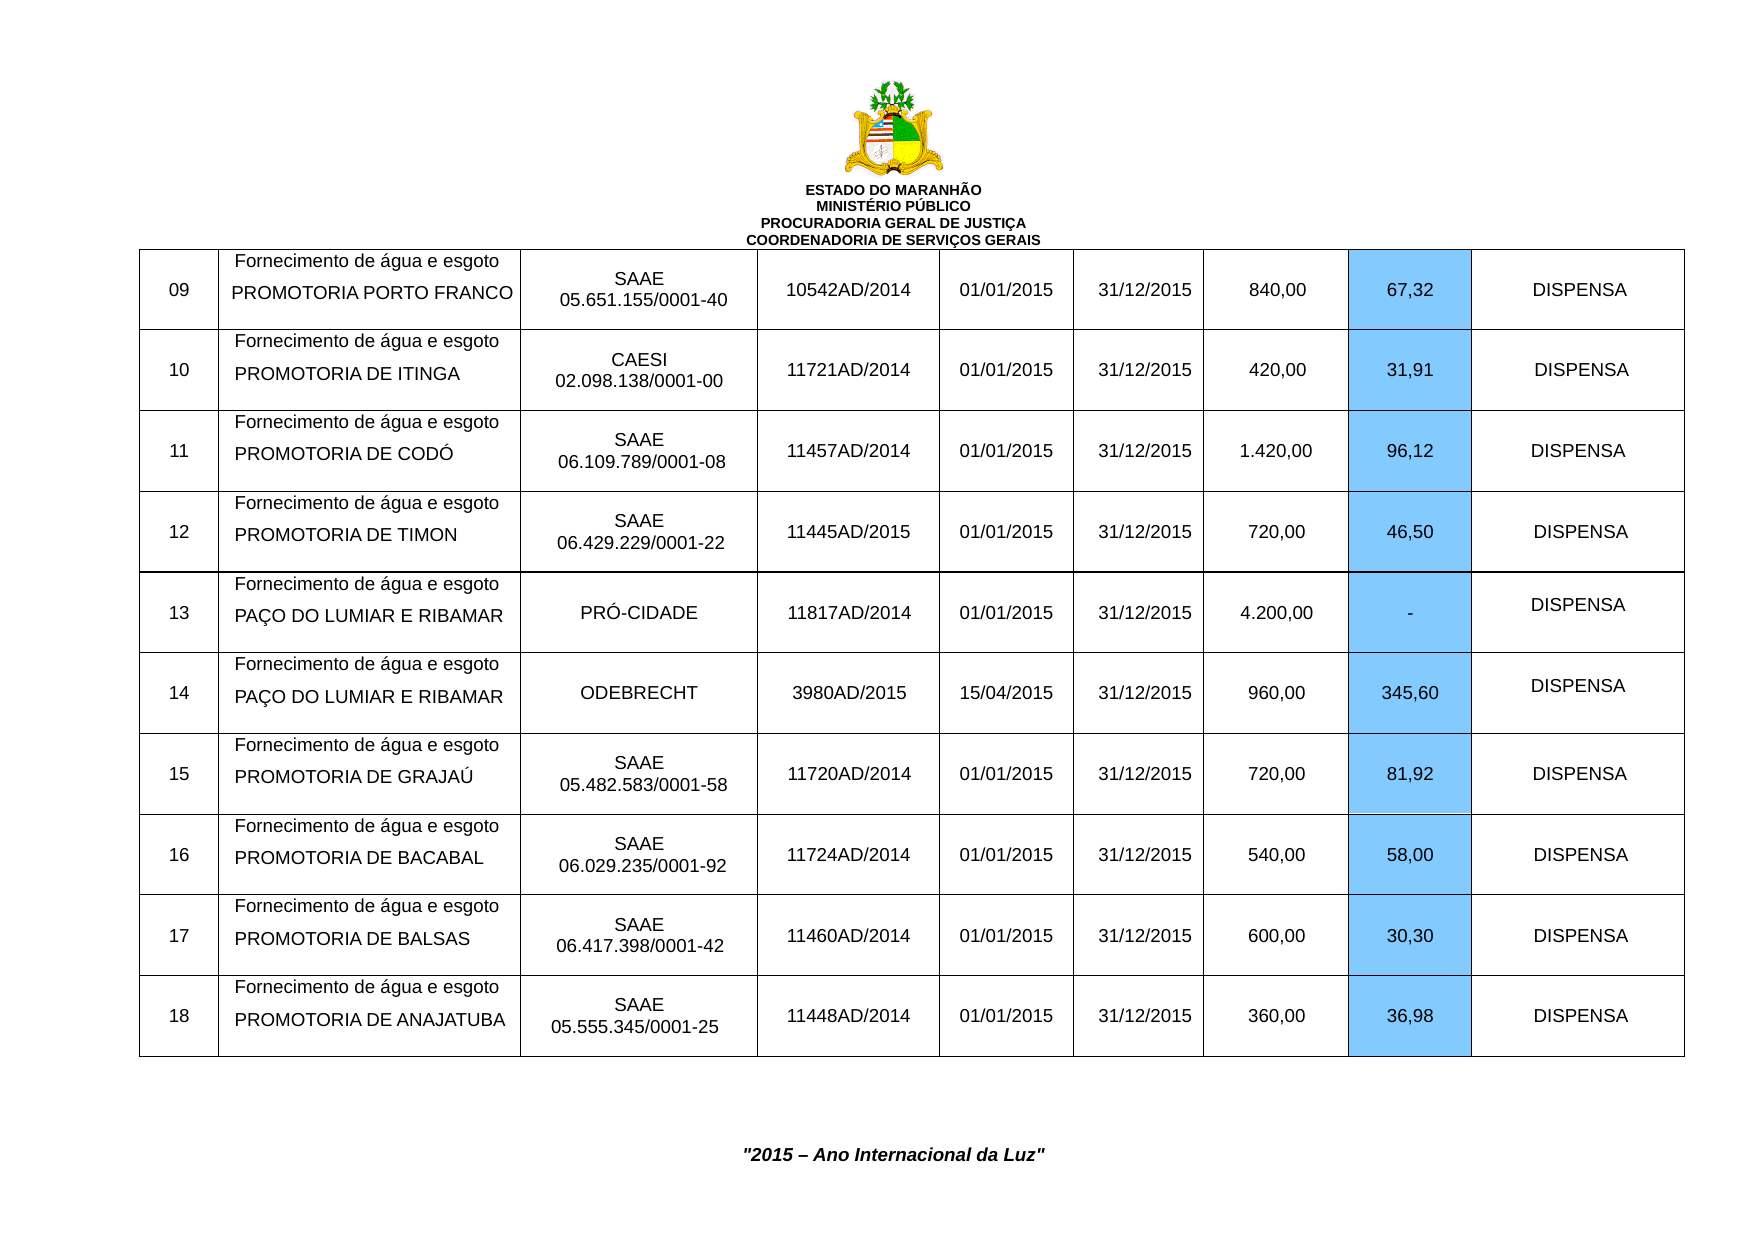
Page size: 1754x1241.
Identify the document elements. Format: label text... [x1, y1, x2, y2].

table_cell 31/12/2015 [1074, 653, 1203, 733]
table_cell ODEBRECHT [521, 653, 757, 733]
table_cell 01/01/2015 [940, 976, 1073, 1056]
table_cell DISPENSA [1472, 492, 1684, 571]
table_cell Fornecimento de água e esgoto PROMOTORIA PORTO FRANCO [219, 250, 520, 329]
table_cell 18 [140, 976, 218, 1056]
table_cell SAAE 06.109.789/0001-08 [521, 411, 757, 491]
table_cell 01/01/2015 [940, 815, 1073, 894]
table_cell 17 [140, 895, 218, 975]
table_cell 01/01/2015 [940, 895, 1073, 975]
table_cell 31/12/2015 [1074, 573, 1203, 652]
table_cell DISPENSA [1472, 250, 1684, 329]
table_cell 11724AD/2014 [758, 815, 939, 894]
table_cell 12 [140, 492, 218, 571]
table_cell Fornecimento de água e esgoto PROMOTORIA DE CODÓ [219, 411, 520, 491]
table_cell 10542AD/2014 [758, 250, 939, 329]
table_cell SAAE 06.417.398/0001-42 [521, 895, 757, 975]
table_cell SAAE 05.555.345/0001-25 [521, 976, 757, 1056]
table_cell Fornecimento de água e esgoto PAÇO DO LUMIAR E RIBAMAR [219, 653, 520, 733]
table_cell 31/12/2015 [1074, 976, 1203, 1056]
table_cell 1.420,00 [1204, 411, 1348, 491]
table_cell Fornecimento de água e esgoto PROMOTORIA DE GRAJAÚ [219, 734, 520, 813]
table_cell 420,00 [1204, 330, 1348, 410]
table_cell 31/12/2015 [1074, 411, 1203, 491]
table_cell DISPENSA [1472, 734, 1684, 813]
table_cell 720,00 [1204, 492, 1348, 571]
table_cell 14 [140, 653, 218, 733]
table_cell PRÓ-CIDADE [521, 573, 757, 652]
table_cell DISPENSA [1472, 653, 1684, 733]
table_cell 01/01/2015 [940, 573, 1073, 652]
table_cell 58,00 [1349, 815, 1471, 894]
table_cell 10 [140, 330, 218, 410]
table_cell 01/01/2015 [940, 492, 1073, 571]
table_cell 31/12/2015 [1074, 250, 1203, 329]
table_cell 31/12/2015 [1074, 895, 1203, 975]
table_cell 11460AD/2014 [758, 895, 939, 975]
table_cell 01/01/2015 [940, 734, 1073, 813]
table_cell 3980AD/2015 [758, 653, 939, 733]
table_cell 11720AD/2014 [758, 734, 939, 813]
picture [839, 75, 948, 182]
table_cell 46,50 [1349, 492, 1471, 571]
table_cell 36,98 [1349, 976, 1471, 1056]
table_cell DISPENSA [1472, 815, 1684, 894]
table_cell DISPENSA [1472, 330, 1684, 410]
table_cell Fornecimento de água e esgoto PROMOTORIA DE ANAJATUBA [219, 976, 520, 1056]
table_cell 11 [140, 411, 218, 491]
table_cell 31/12/2015 [1074, 492, 1203, 571]
table_cell SAAE 05.482.583/0001-58 [521, 734, 757, 813]
table_cell 4.200,00 [1204, 573, 1348, 652]
table_cell 540,00 [1204, 815, 1348, 894]
table_cell 15 [140, 734, 218, 813]
table_cell 30,30 [1349, 895, 1471, 975]
table_cell Fornecimento de água e esgoto PROMOTORIA DE TIMON [219, 492, 520, 571]
table_cell 345,60 [1349, 653, 1471, 733]
table_cell 960,00 [1204, 653, 1348, 733]
table_cell DISPENSA [1472, 976, 1684, 1056]
table_cell - [1349, 573, 1471, 652]
table_cell CAESI 02.098.138/0001-00 [521, 330, 757, 410]
table_cell 01/01/2015 [940, 411, 1073, 491]
table_cell SAAE 05.651.155/0001-40 [521, 250, 757, 329]
table_cell 11817AD/2014 [758, 573, 939, 652]
table_cell Fornecimento de água e esgoto PROMOTORIA DE BALSAS [219, 895, 520, 975]
table_cell 11448AD/2014 [758, 976, 939, 1056]
table_cell 11445AD/2015 [758, 492, 939, 571]
table_cell DISPENSA [1472, 573, 1684, 652]
table_cell 31/12/2015 [1074, 815, 1203, 894]
table_cell SAAE 06.429.229/0001-22 [521, 492, 757, 571]
table_cell 840,00 [1204, 250, 1348, 329]
table_cell 81,92 [1349, 734, 1471, 813]
table_cell 720,00 [1204, 734, 1348, 813]
table_cell 96,12 [1349, 411, 1471, 491]
table_cell 31,91 [1349, 330, 1471, 410]
table_cell 15/04/2015 [940, 653, 1073, 733]
table_cell 31/12/2015 [1074, 330, 1203, 410]
table_cell 01/01/2015 [940, 250, 1073, 329]
table_cell 09 [140, 250, 218, 329]
table_cell 600,00 [1204, 895, 1348, 975]
table_cell SAAE 06.029.235/0001-92 [521, 815, 757, 894]
table_cell Fornecimento de água e esgoto PROMOTORIA DE BACABAL [219, 815, 520, 894]
table_cell DISPENSA [1472, 411, 1684, 491]
table_cell 11457AD/2014 [758, 411, 939, 491]
table_cell 31/12/2015 [1074, 734, 1203, 813]
table_cell 360,00 [1204, 976, 1348, 1056]
table_cell 01/01/2015 [940, 330, 1073, 410]
table_cell 11721AD/2014 [758, 330, 939, 410]
table_cell 67,32 [1349, 250, 1471, 329]
table_cell Fornecimento de água e esgoto PAÇO DO LUMIAR E RIBAMAR [219, 573, 520, 652]
table_cell 13 [140, 573, 218, 652]
table_cell 16 [140, 815, 218, 894]
table_cell Fornecimento de água e esgoto PROMOTORIA DE ITINGA [219, 330, 520, 410]
table_cell DISPENSA [1472, 895, 1684, 975]
